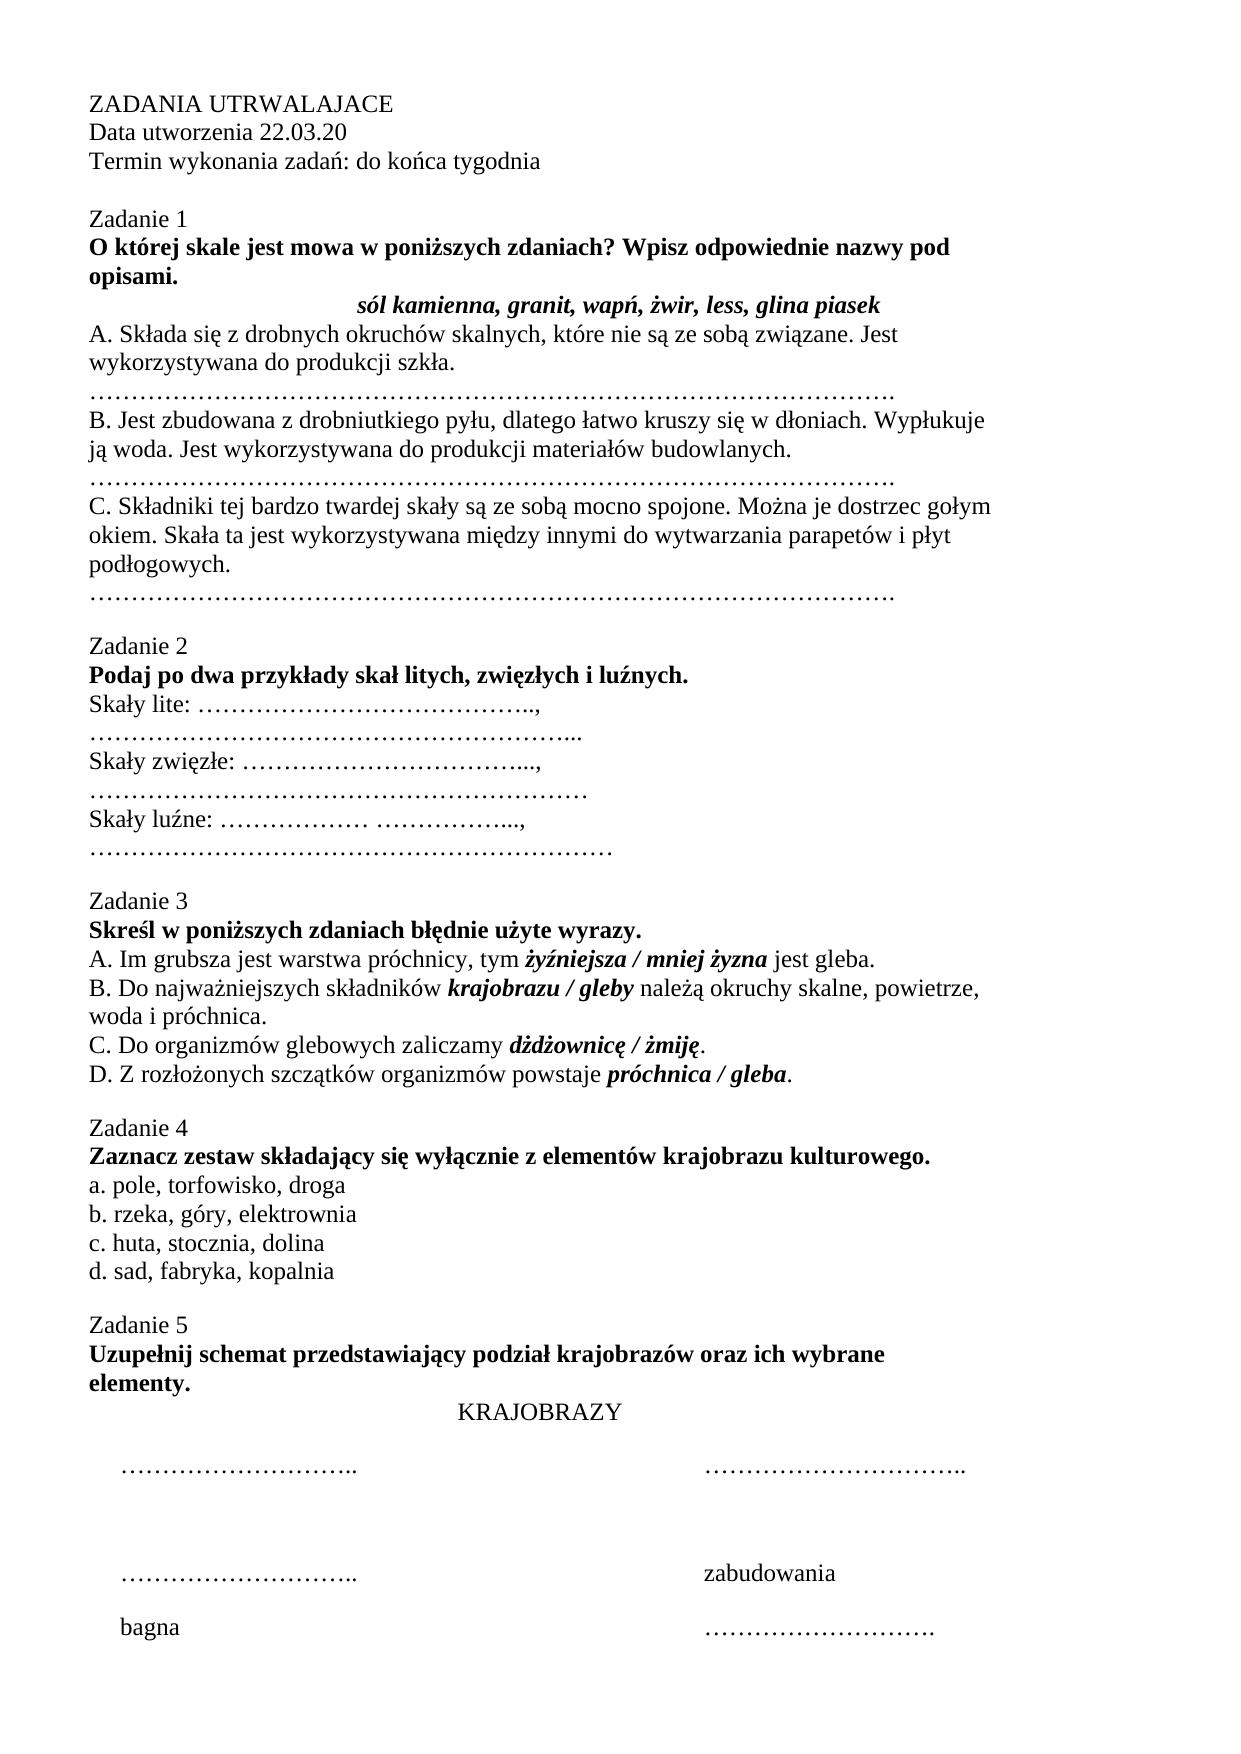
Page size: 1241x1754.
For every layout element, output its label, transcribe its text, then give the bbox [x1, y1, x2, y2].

text d. sad, fabryka, kopalnia [89, 1256, 1152, 1285]
text a. pole, torfowisko, droga [89, 1170, 1152, 1199]
text ZADANIA UTRWALAJACE [89, 89, 1152, 117]
text Skały luźne: ……………… ……………..., [89, 804, 1152, 832]
text woda i próchnica. [89, 1001, 1152, 1030]
text Termin wykonania zadań: do końca tygodnia [89, 146, 1152, 175]
text Uzupełnij schemat przedstawiający podział krajobrazów oraz ich wybrane [89, 1339, 1152, 1368]
text KRAJOBRAZY [89, 1397, 1152, 1425]
text Podaj po dwa przykłady skał litych, zwięzłych i luźnych. [89, 660, 1152, 689]
text ……………………………………………………… [89, 832, 1152, 861]
text O której skale jest mowa w poniższych zdaniach? Wpisz odpowiednie nazwy pod [89, 232, 1152, 261]
text A. Składa się z drobnych okruchów skalnych, które nie są ze sobą związane. Jest [89, 319, 1152, 347]
text B. Jest zbudowana z drobniutkiego pyłu, dlatego łatwo kruszy się w dłoniach. Wypłukuje [89, 405, 1152, 434]
text okiem. Skała ta jest wykorzystywana między innymi do wytwarzania parapetów i płyt [89, 520, 1152, 549]
text elementy. [89, 1368, 1152, 1397]
text ……………………………………………………………………………………. [89, 376, 1152, 405]
text podłogowych. [89, 549, 1152, 577]
text ……………………….. ………………………….. [89, 1450, 1152, 1479]
text …………………………………………………… [89, 775, 1152, 804]
text ją woda. Jest wykorzystywana do produkcji materiałów budowlanych. [89, 434, 1152, 462]
text ……………………………………………………………………………………. [89, 462, 1152, 491]
text Data utworzenia 22.03.20 [89, 117, 1152, 146]
text Skały lite: ………………………………….., [89, 689, 1152, 717]
text Skreśl w poniższych zdaniach błędnie użyte wyrazy. [89, 915, 1152, 944]
text Zadanie 3 4 [89, 886, 1152, 915]
text Zadanie 2 3 [89, 631, 1152, 660]
text wykorzystywana do produkcji szkła. [89, 347, 1152, 376]
text Zaznacz zestaw składający się wyłącznie z elementów krajobrazu kulturowego. [89, 1141, 1152, 1170]
text Zadanie 58 [89, 1310, 1152, 1339]
text B. Do najważniejszych składników krajobrazu / gleby należą okruchy skalne, powietrze, [89, 973, 1152, 1001]
text C. Składniki tej bardzo twardej skały są ze sobą mocno spojone. Można je dostrzec gołym [89, 491, 1152, 520]
text sól kamienna, granit, wapń, żwir, less, glina piasek [89, 290, 1152, 319]
text b. rzeka, góry, elektrownia [89, 1199, 1152, 1228]
text Zadanie 4 6 [89, 1113, 1152, 1141]
text Zadanie 1111 [89, 204, 1152, 232]
text Skały zwięzłe: ……………………………..., [89, 746, 1152, 775]
text opisami. [89, 261, 1152, 290]
text …………………………………………………... [89, 717, 1152, 746]
text C. Do organizmów glebowych zaliczamy dżdżownicę / żmiję. [89, 1030, 1152, 1059]
text D. Z rozłożonych szczątków organizmów powstaje próchnica / gleba. [89, 1059, 1152, 1088]
text ……………………………………………………………………………………. [89, 577, 1152, 606]
text ……………………….. zabudowania [89, 1558, 1152, 1587]
text c. huta, stocznia, dolina [89, 1228, 1152, 1256]
text A. Im grubsza jest warstwa próchnicy, tym żyźniejsza / mniej żyzna jest gleba. [89, 944, 1152, 973]
text bagna ………………………. [89, 1612, 1152, 1641]
